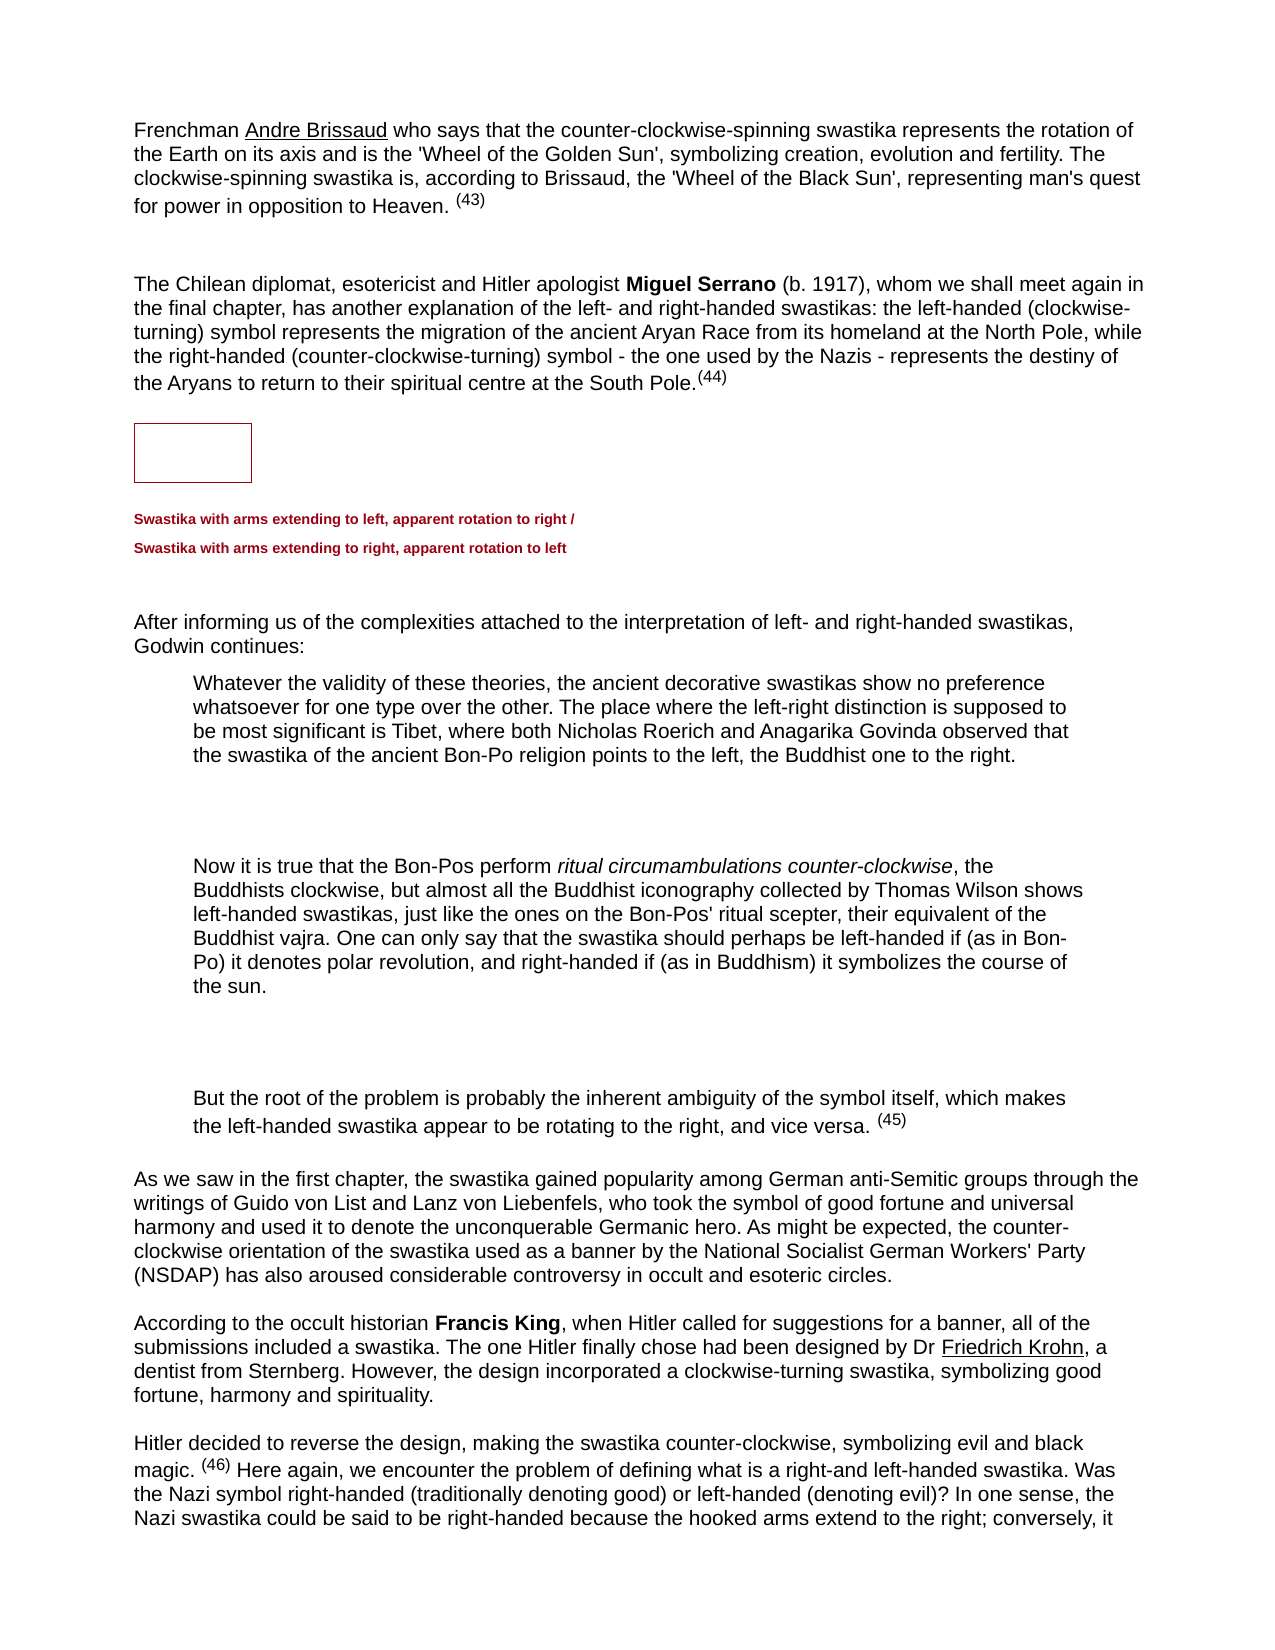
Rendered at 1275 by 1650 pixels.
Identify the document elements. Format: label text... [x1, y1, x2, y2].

text After informing us of the complexities attached to the interpretation of left- and right-handed swastikas, Godwin continues: [134, 610, 1147, 658]
text Swastika with arms extending to left, apparent rotation to right / [134, 510, 1147, 527]
text But the root of the problem is probably the inherent ambiguity of the symbol itself, which makes the left-handed swastika appear to be rotating to the right, and vice versa. (45) [193, 1086, 1088, 1137]
text Whatever the validity of these theories, the ancient decorative swastikas show no preference whatsoever for one type over the other. The place where the left-right distinction is supposed to be most significant is Tibet, where both Nicholas Roerich and Anagarika Govinda observed that the swastika of the ancient Bon-Po religion points to the left, the Buddhist one to the right. [193, 671, 1088, 766]
text As we saw in the first chapter, the swastika gained popularity among German anti-Semitic groups through the writings of Guido von List and Lanz von Liebenfels, who took the symbol of good fortune and universal harmony and used it to denote the unconquerable Germanic hero. As might be expected, the counter-clockwise orientation of the swastika used as a banner by the National Socialist German Workers' Party (NSDAP) has also aroused considerable controversy in occult and esoteric circles. According to the occult historian Francis King, when Hitler called for suggestions for a banner, all of the submissions included a swastika. The one Hitler finally chose had been designed by Dr Friedrich Krohn, a dentist from Sternberg. However, the design incorporated a clockwise-turning swastika, symbolizing good fortune, harmony and spirituality. Hitler decided to reverse the design, making the swastika counter-clockwise, symbolizing evil and black magic. (46) Here again, we encounter the problem of defining what is a right-and left-handed swastika. Was the Nazi symbol right-handed (traditionally denoting good) or left-handed (denoting evil)? In one sense, the Nazi swastika could be said to be right-handed because the hooked arms extend to the right; conversely, it [134, 1167, 1147, 1530]
text The Chilean diplomat, esotericist and Hitler apologist Miguel Serrano (b. 1917), whom we shall meet again in the final chapter, has another explanation of the left- and right-handed swastikas: the left-handed (clockwise-turning) symbol represents the migration of the ancient Aryan Race from its homeland at the North Pole, while the right-handed (counter-clockwise-turning) symbol - the one used by the Nazis - represents the destiny of the Aryans to return to their spiritual centre at the South Pole.(44) [134, 272, 1147, 395]
text Now it is true that the Bon-Pos perform ritual circumambulations counter-clockwise, the Buddhists clockwise, but almost all the Buddhist iconography collected by Thomas Wilson shows left-handed swastikas, just like the ones on the Bon-Pos' ritual scepter, their equivalent of the Buddhist vajra. One can only say that the swastika should perhaps be left-handed if (as in Bon-Po) it denotes polar revolution, and right-handed if (as in Buddhism) it symbolizes the course of the sun. [193, 854, 1088, 998]
text Frenchman Andre Brissaud who says that the counter-clockwise-spinning swastika represents the rotation of the Earth on its axis and is the 'Wheel of the Golden Sun', symbolizing creation, evolution and fertility. The clockwise-spinning swastika is, according to Brissaud, the 'Wheel of the Black Sun', representing man's quest for power in opposition to Heaven. (43) [134, 118, 1147, 218]
text Swastika with arms extending to right, apparent rotation to left [134, 540, 1147, 556]
